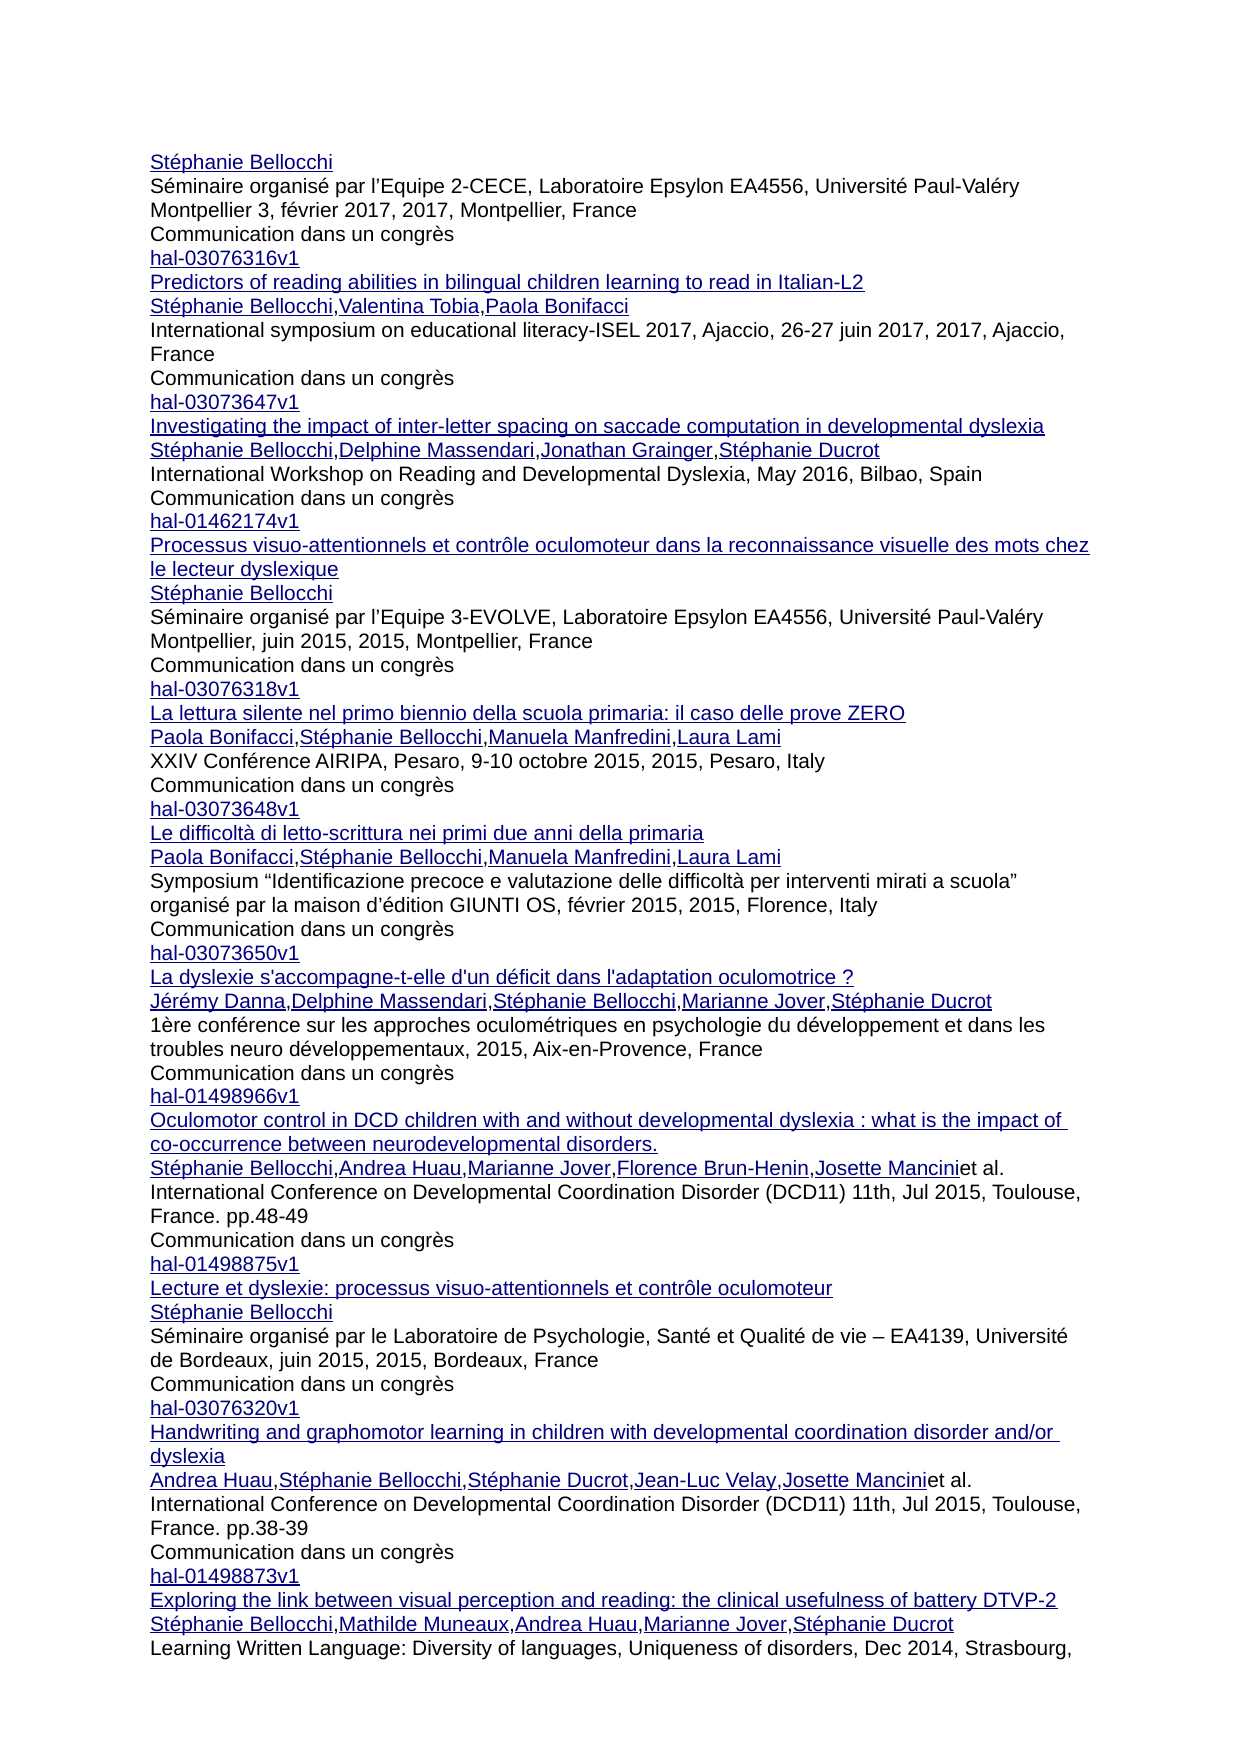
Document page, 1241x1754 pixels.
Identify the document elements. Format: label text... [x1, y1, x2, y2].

table_cell Exploring the link between visual perception and reading: the clinical usefulness of battery DTVP-2 Stéphanie Bellocchi,Mathilde Muneaux,Andrea Huau,Marianne Jover,Stéphanie Ducrot Learning Written Language: Diversity of languages, Uniqueness of disorders, Dec 2014, Strasbourg, [150, 1588, 1090, 1659]
table_cell La lettura silente nel primo biennio della scuola primaria: il caso delle prove ZERO Paola Bonifacci,Stéphanie Bellocchi,Manuela Manfredini,Laura Lami XXIV Conférence AIRIPA, Pesaro, 9-10 octobre 2015, 2015, Pesaro, Italy Communication dans un congrès hal-03073648v1 [150, 701, 1090, 821]
table_cell Predictors of reading abilities in bilingual children learning to read in Italian-L2 Stéphanie Bellocchi,Valentina Tobia,Paola Bonifacci International symposium on educational literacy-ISEL 2017, Ajaccio, 26-27 juin 2017, 2017, Ajaccio, France Communication dans un congrès hal-03073647v1 [150, 270, 1090, 413]
table_cell Stéphanie Bellocchi Séminaire organisé par l’Equipe 2-CECE, Laboratoire Epsylon EA4556, Université Paul-Valéry Montpellier 3, février 2017, 2017, Montpellier, France Communication dans un congrès hal-03076316v1 [150, 150, 1090, 270]
table_cell Processus visuo-attentionnels et contrôle oculomoteur dans la reconnaissance visuelle des mots chez [150, 533, 1090, 554]
table_cell Oculomotor control in DCD children with and without developmental dyslexia : what is the impact of co-occurrence between neurodevelopmental disorders. Stéphanie Bellocchi,Andrea Huau,Marianne Jover,Florence Brun-Henin,Josette Manciniet al. International Conference on Developmental Coordination Disorder (DCD11) 11th, Jul 2015, Toulouse, France. pp.48-49 Communication dans un congrès hal-01498875v1 [150, 1108, 1090, 1276]
table_cell Le difficoltà di letto-scrittura nei primi due anni della primaria Paola Bonifacci,Stéphanie Bellocchi,Manuela Manfredini,Laura Lami Symposium “Identificazione precoce e valutazione delle difficoltà per interventi mirati a scuola” organisé par la maison d’édition GIUNTI OS, février 2015, 2015, Florence, Italy Communication dans un congrès hal-03073650v1 [150, 821, 1090, 964]
table_cell Handwriting and graphomotor learning in children with developmental coordination disorder and/or dyslexia Andrea Huau,Stéphanie Bellocchi,Stéphanie Ducrot,Jean-Luc Velay,Josette Manciniet al. International Conference on Developmental Coordination Disorder (DCD11) 11th, Jul 2015, Toulouse, France. pp.38-39 Communication dans un congrès hal-01498873v1 [150, 1420, 1090, 1587]
table_cell Investigating the impact of inter-letter spacing on saccade computation in developmental dyslexia Stéphanie Bellocchi,Delphine Massendari,Jonathan Grainger,Stéphanie Ducrot International Workshop on Reading and Developmental Dyslexia, May 2016, Bilbao, Spain Communication dans un congrès hal-01462174v1 [150, 414, 1090, 533]
table_cell Lecture et dyslexie: processus visuo-attentionnels et contrôle oculomoteur Stéphanie Bellocchi Séminaire organisé par le Laboratoire de Psychologie, Santé et Qualité de vie – EA4139, Université de Bordeaux, juin 2015, 2015, Bordeaux, France Communication dans un congrès hal-03076320v1 [150, 1276, 1090, 1420]
table_cell le lecteur dyslexique Stéphanie Bellocchi Séminaire organisé par l’Equipe 3-EVOLVE, Laboratoire Epsylon EA4556, Université Paul-Valéry Montpellier, juin 2015, 2015, Montpellier, France Communication dans un congrès hal-03076318v1 [150, 555, 1090, 701]
table_cell La dyslexie s'accompagne-t-elle d'un déficit dans l'adaptation oculomotrice ? Jérémy Danna,Delphine Massendari,Stéphanie Bellocchi,Marianne Jover,Stéphanie Ducrot 1ère conférence sur les approches oculométriques en psychologie du développement et dans les troubles neuro développementaux, 2015, Aix-en-Provence, France Communication dans un congrès hal-01498966v1 [150, 965, 1090, 1108]
